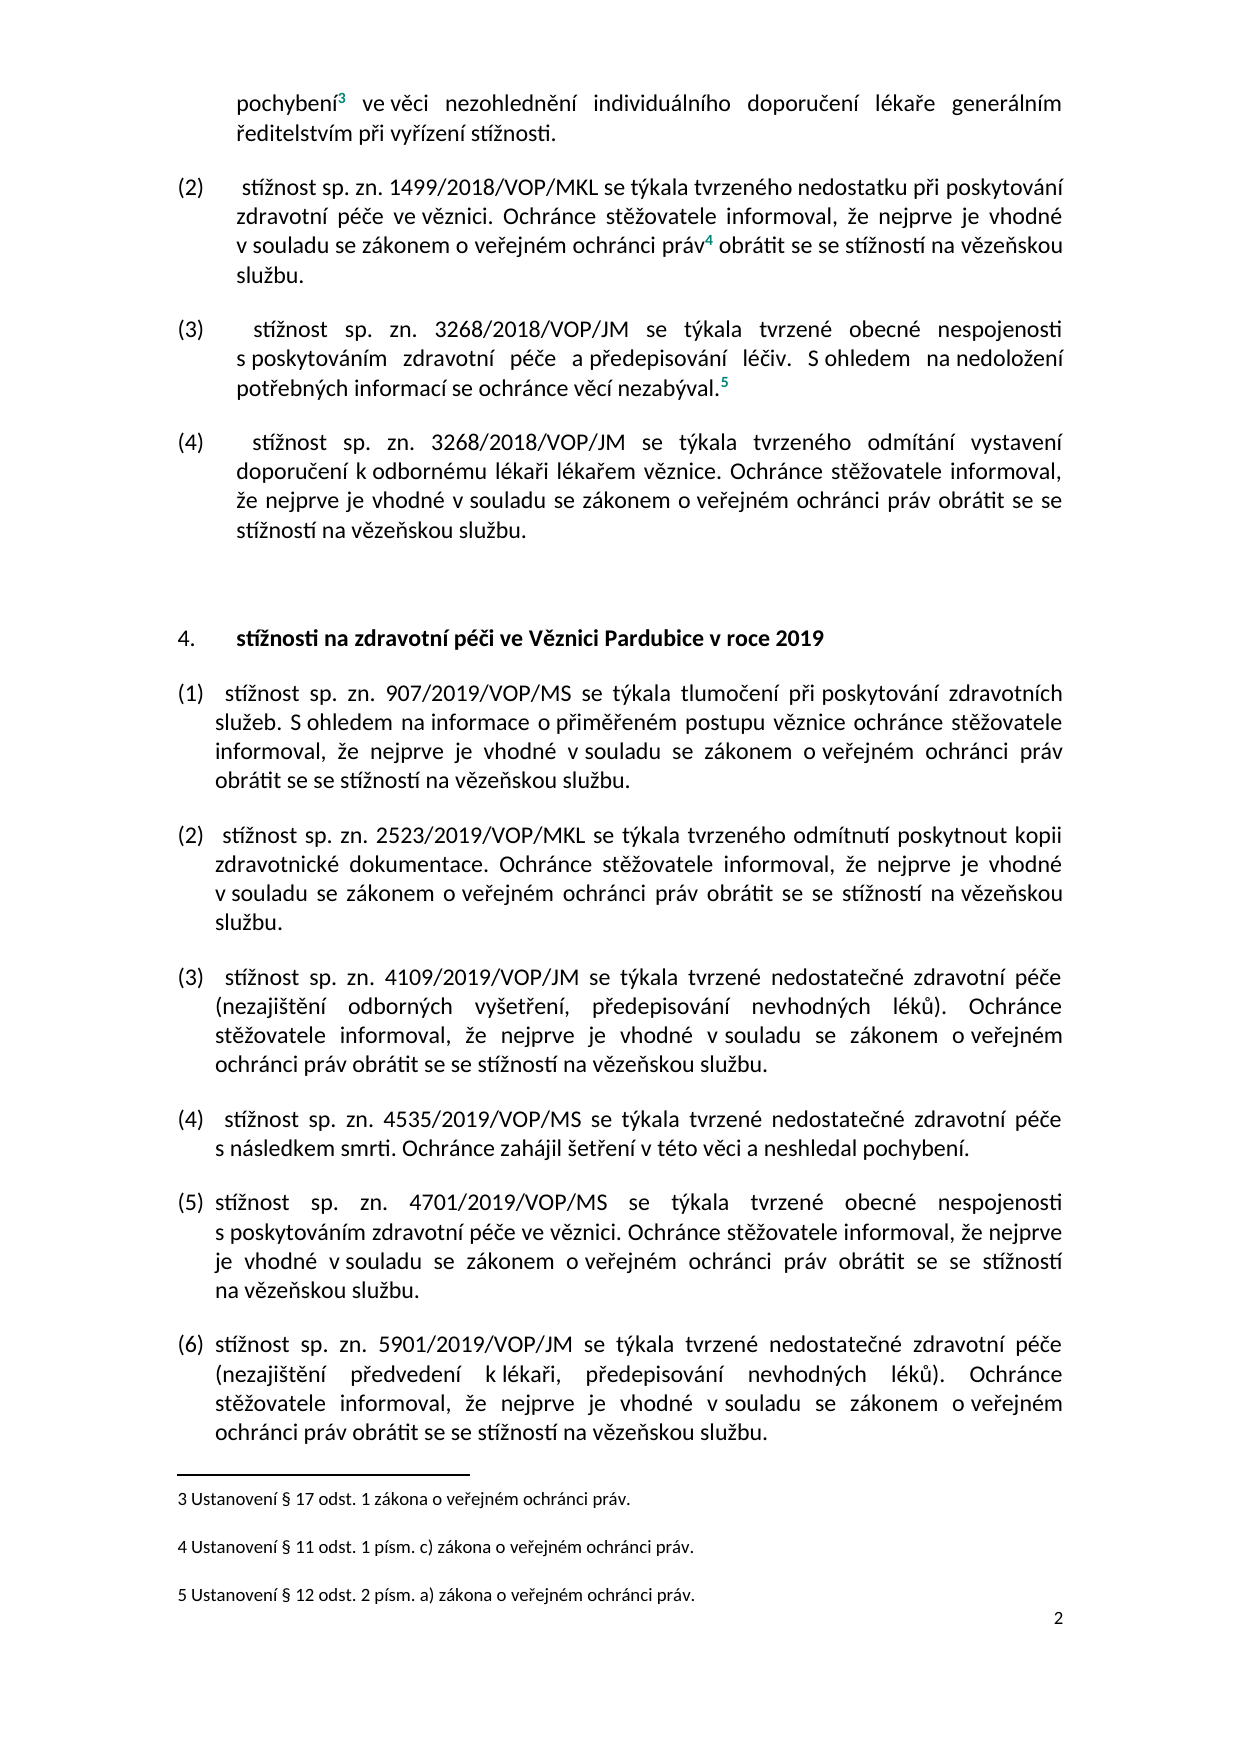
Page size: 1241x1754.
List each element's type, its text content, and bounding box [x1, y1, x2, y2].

list stížnost sp. zn. 981/2018/VOP/MKL se týkala tvrzeného pozdního vyřízení hromadné stížnosti na nedostupnou zdravotní péči ve věznici a také tvrzeného nezohlednění individuálního doporučení lékaře generálním ředitelstvím při vyřízení stížnosti. Ochránce zahájil šetření v této věci a shledal pochybení věznice při vyřízení hromadné stížnosti (nedodržení lhůty pro vyřízení) a neshledal pochybení ve věci nezohlednění individuálního doporučení lékaře generálním ředitelstvím při vyřízení stížnosti. [177, 88, 1063, 147]
list stížnost sp. zn. 2523/2019/VOP/MKL se týkala tvrzeného odmítnutí poskytnout kopii zdravotnické dokumentace. Ochránce stěžovatele informoval, že nejprve je vhodné v souladu se zákonem o veřejném ochránci práv obrátit se se stížností na vězeňskou službu. [177, 820, 1063, 937]
list stížnost sp. zn. 3268/2018/VOP/JM se týkala tvrzeného odmítání vystavení doporučení k odbornému lékaři lékařem věznice. Ochránce stěžovatele informoval, že nejprve je vhodné v souladu se zákonem o veřejném ochránci práv obrátit se se stížností na vězeňskou službu. [177, 427, 1063, 544]
list stížnost sp. zn. 3268/2018/VOP/JM se týkala tvrzené obecné nespojenosti s poskytováním zdravotní péče a předepisování léčiv. S ohledem na nedoložení potřebných informací se ochránce věcí nezabýval. [177, 314, 1063, 402]
list stížnost sp. zn. 5901/2019/VOP/JM se týkala tvrzené nedostatečné zdravotní péče (nezajištění předvedení k lékaři, předepisování nevhodných léků). Ochránce stěžovatele informoval, že nejprve je vhodné v souladu se zákonem o veřejném ochránci práv obrátit se se stížností na vězeňskou službu. [177, 1329, 1063, 1447]
list stížnost sp. zn. 4535/2019/VOP/MS se týkala tvrzené nedostatečné zdravotní péče s následkem smrti. Ochránce zahájil šetření v této věci a neshledal pochybení. [177, 1104, 1063, 1162]
list Ustanovení § 12 odst. 2 písm. a) zákona o veřejném ochránci práv. [177, 1583, 1063, 1606]
list Ustanovení § 17 odst. 1 zákona o veřejném ochránci práv. [177, 1487, 1063, 1510]
list stížnost sp. zn. 4701/2019/VOP/MS se týkala tvrzené obecné nespojenosti s poskytováním zdravotní péče ve věznici. Ochránce stěžovatele informoval, že nejprve je vhodné v souladu se zákonem o veřejném ochránci práv obrátit se se stížností na vězeňskou službu. [177, 1187, 1063, 1304]
list stížnost sp. zn. 4109/2019/VOP/JM se týkala tvrzené nedostatečné zdravotní péče (nezajištění odborných vyšetření, předepisování nevhodných léků). Ochránce stěžovatele informoval, že nejprve je vhodné v souladu se zákonem o veřejném ochránci práv obrátit se se stížností na vězeňskou službu. [177, 962, 1063, 1079]
list Ustanovení § 11 odst. 1 písm. c) zákona o veřejném ochránci práv. [177, 1535, 1063, 1558]
list stížnost sp. zn. 907/2019/VOP/MS se týkala tlumočení při poskytování zdravotních služeb. S ohledem na informace o přiměřeném postupu věznice ochránce stěžovatele informoval, že nejprve je vhodné v souladu se zákonem o veřejném ochránci práv obrátit se se stížností na vězeňskou službu. [177, 678, 1063, 795]
list stížnost sp. zn. 1499/2018/VOP/MKL se týkala tvrzeného nedostatku při poskytování zdravotní péče ve věznici. Ochránce stěžovatele informoval, že nejprve je vhodné v souladu se zákonem o veřejném ochránci práv obrátit se se stížností na vězeňskou službu. [177, 172, 1063, 289]
list stížnosti na zdravotní péči ve Věznici Pardubice v roce 2019 [177, 623, 1063, 653]
